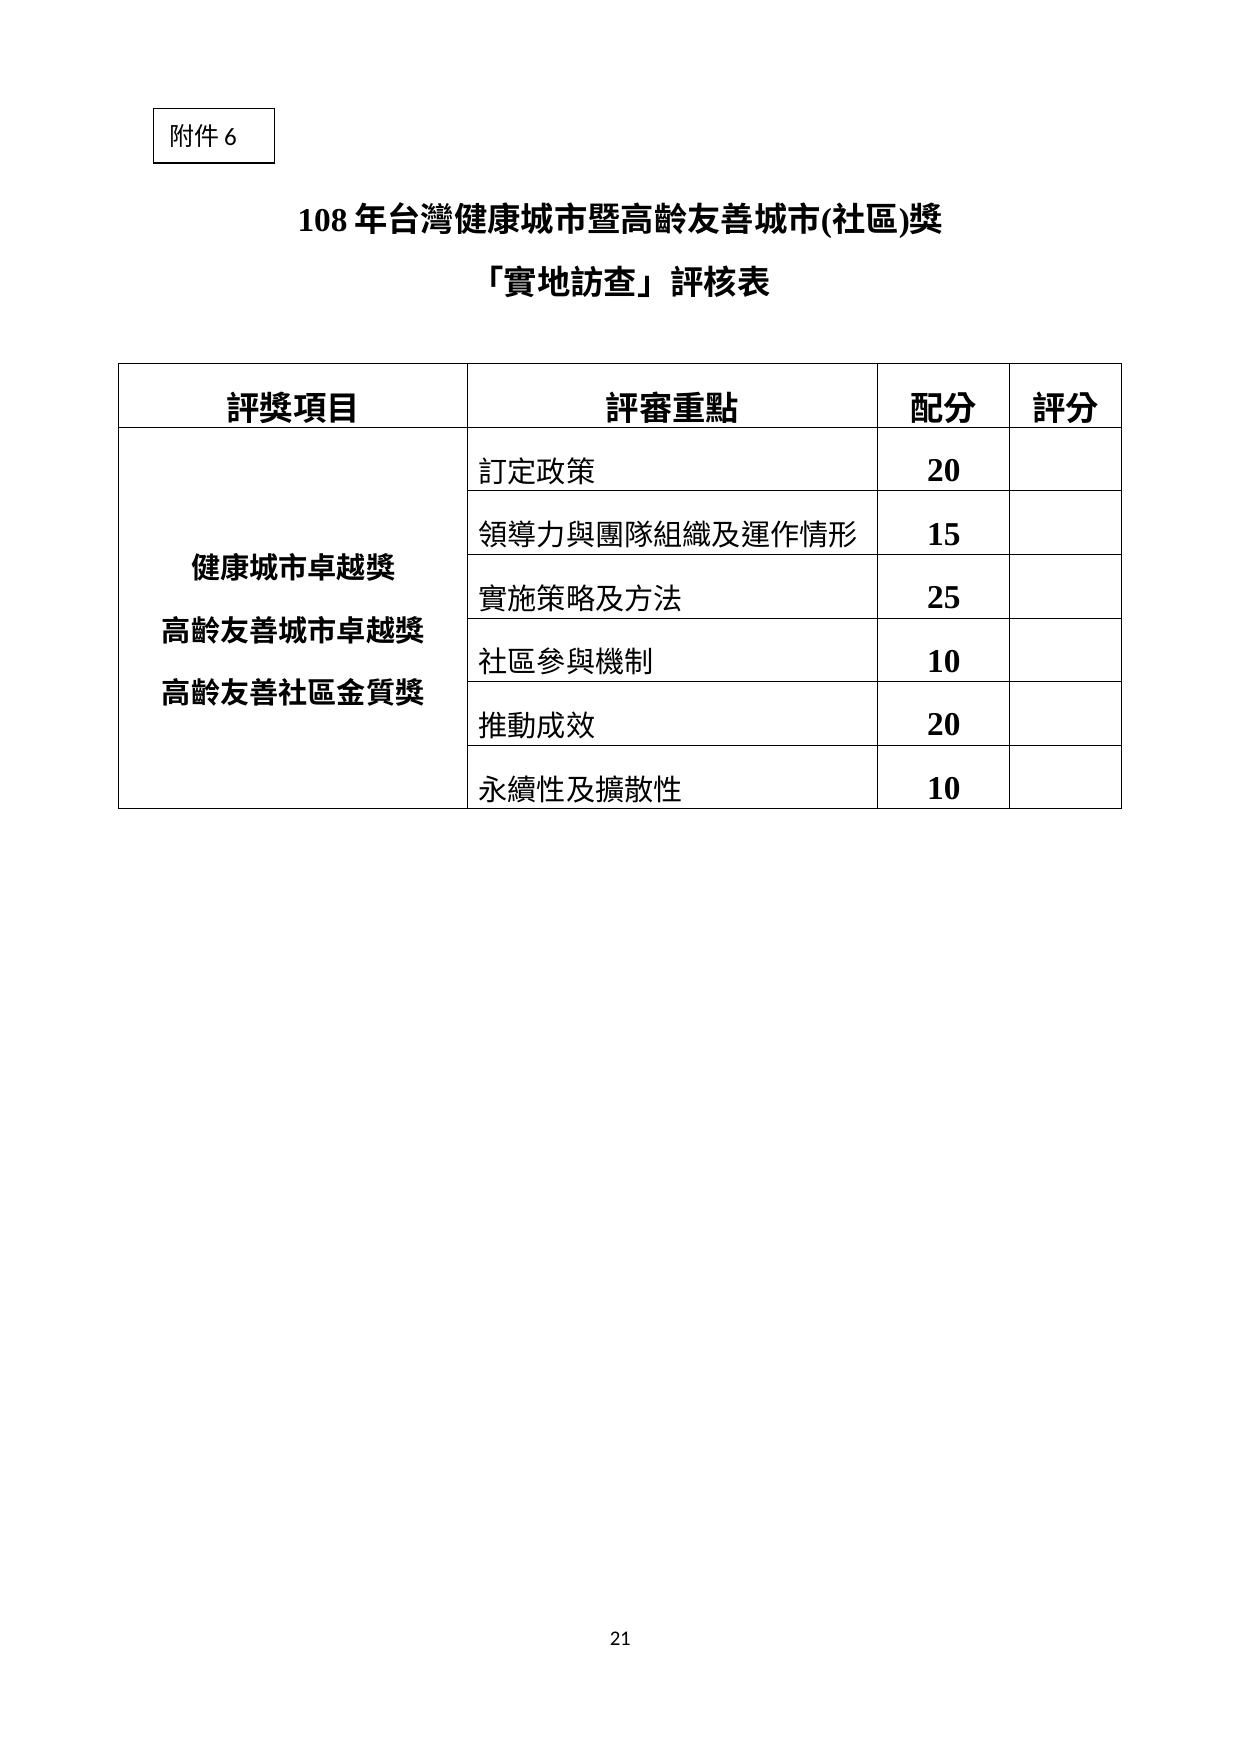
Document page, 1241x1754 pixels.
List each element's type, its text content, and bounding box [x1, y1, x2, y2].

table_cell 社區參與機制 [468, 619, 877, 681]
table_cell 領導力與團隊組織及運作情形 [468, 491, 877, 554]
table_cell [1010, 682, 1121, 744]
text 附件6 [169, 117, 259, 153]
table_header 評獎項目 [119, 364, 467, 427]
table_cell [1010, 491, 1121, 554]
table_cell 永續性及擴散性 [468, 746, 877, 808]
table_cell 10 [878, 619, 1009, 681]
table_cell 健康城市卓越獎 高齡友善城市卓越獎 高齡友善社區金質獎 [119, 428, 467, 808]
table_cell [1010, 746, 1121, 808]
table_cell [1010, 555, 1121, 617]
text 108年台灣健康城市暨高齡友善城市(社區)獎 [118, 176, 1122, 238]
table_header 評分 [1010, 364, 1121, 427]
table_cell 實施策略及方法 [468, 555, 877, 617]
table_cell 20 [878, 428, 1009, 490]
table_cell [1010, 619, 1121, 681]
table_header 配分 [878, 364, 1009, 427]
table_cell [1010, 428, 1121, 490]
table_cell 10 [878, 746, 1009, 808]
table_header 評審重點 [468, 364, 877, 427]
text 「實地訪查」評核表 [118, 238, 1122, 301]
table_cell 15 [878, 491, 1009, 554]
table_cell 20 [878, 682, 1009, 744]
table_cell 推動成效 [468, 682, 877, 744]
table_cell 25 [878, 555, 1009, 617]
table_cell 訂定政策 [468, 428, 877, 490]
